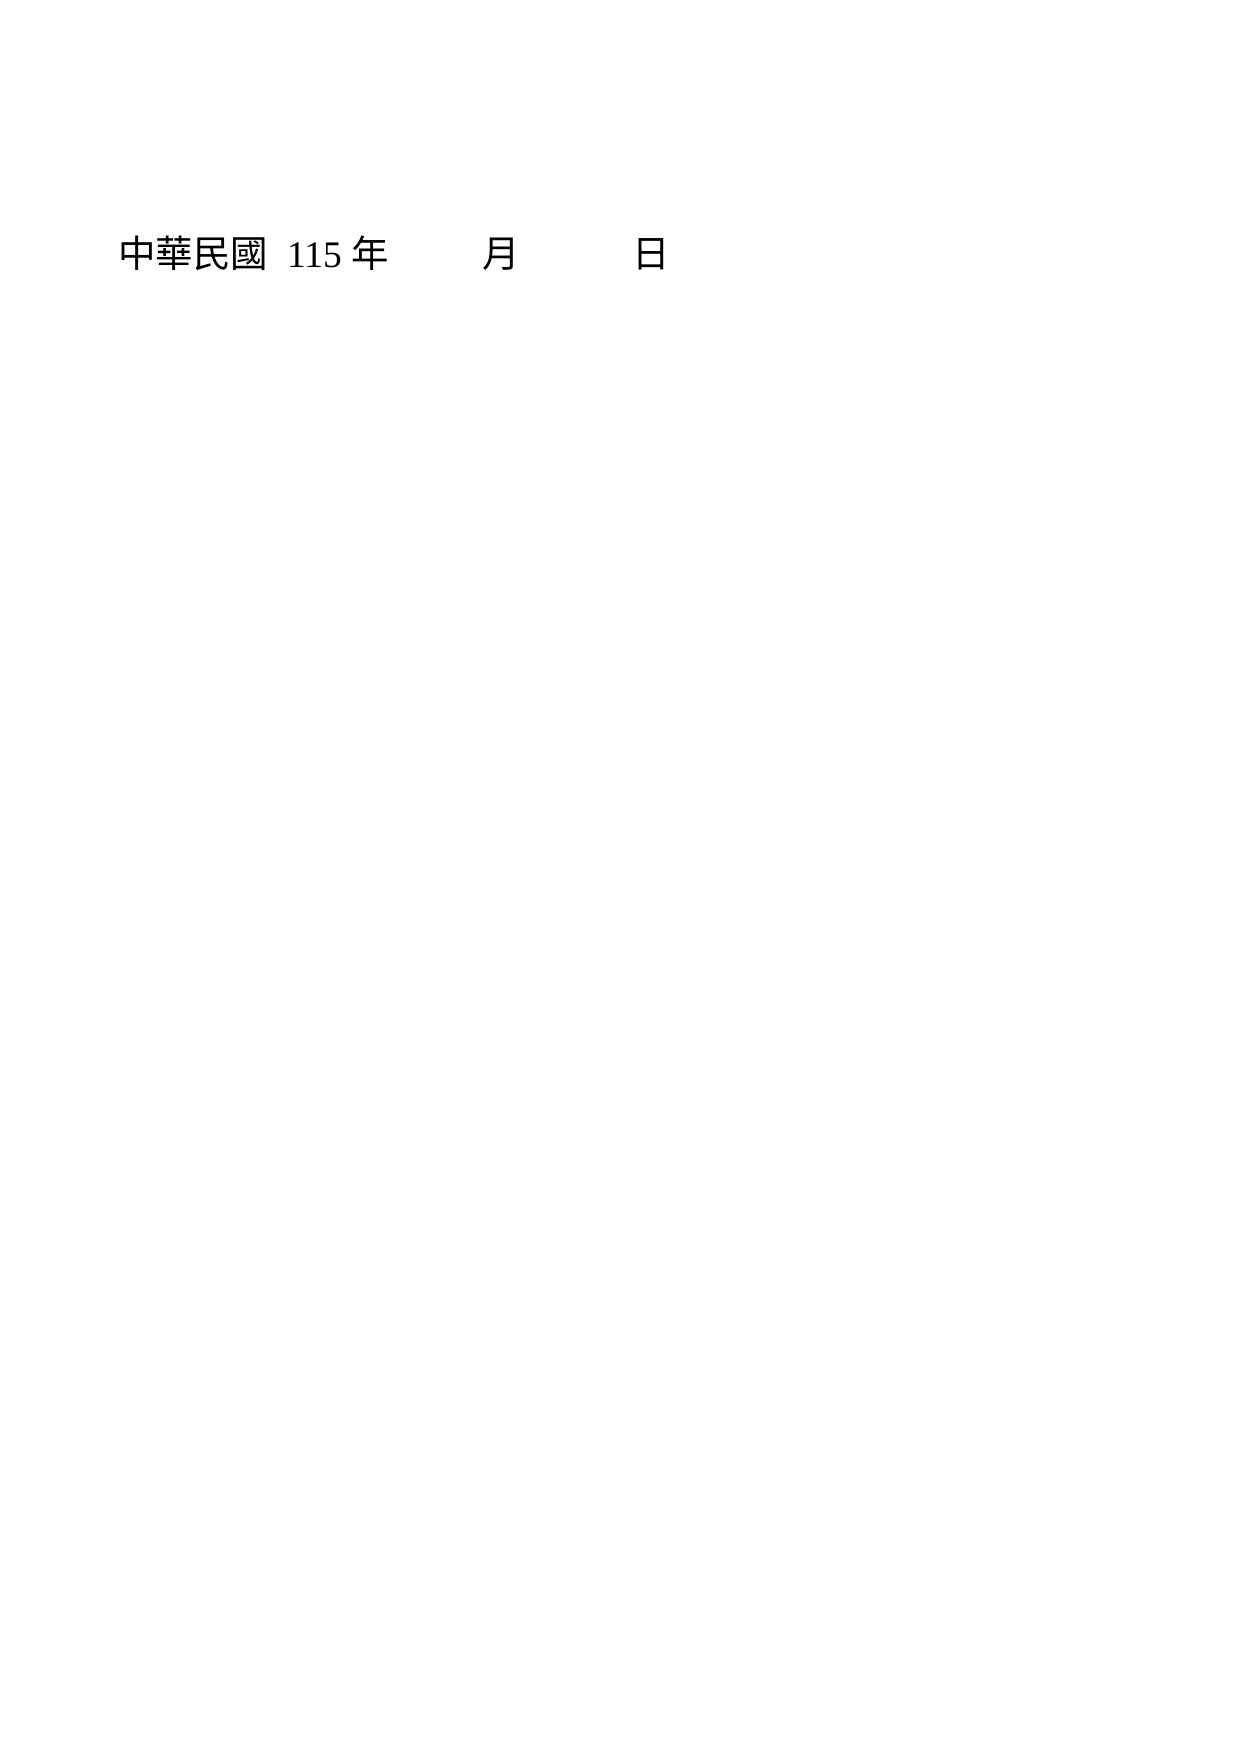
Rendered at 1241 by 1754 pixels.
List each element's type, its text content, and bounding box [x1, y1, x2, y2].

text 中華民國 115 年 月 日 [118, 210, 1137, 272]
